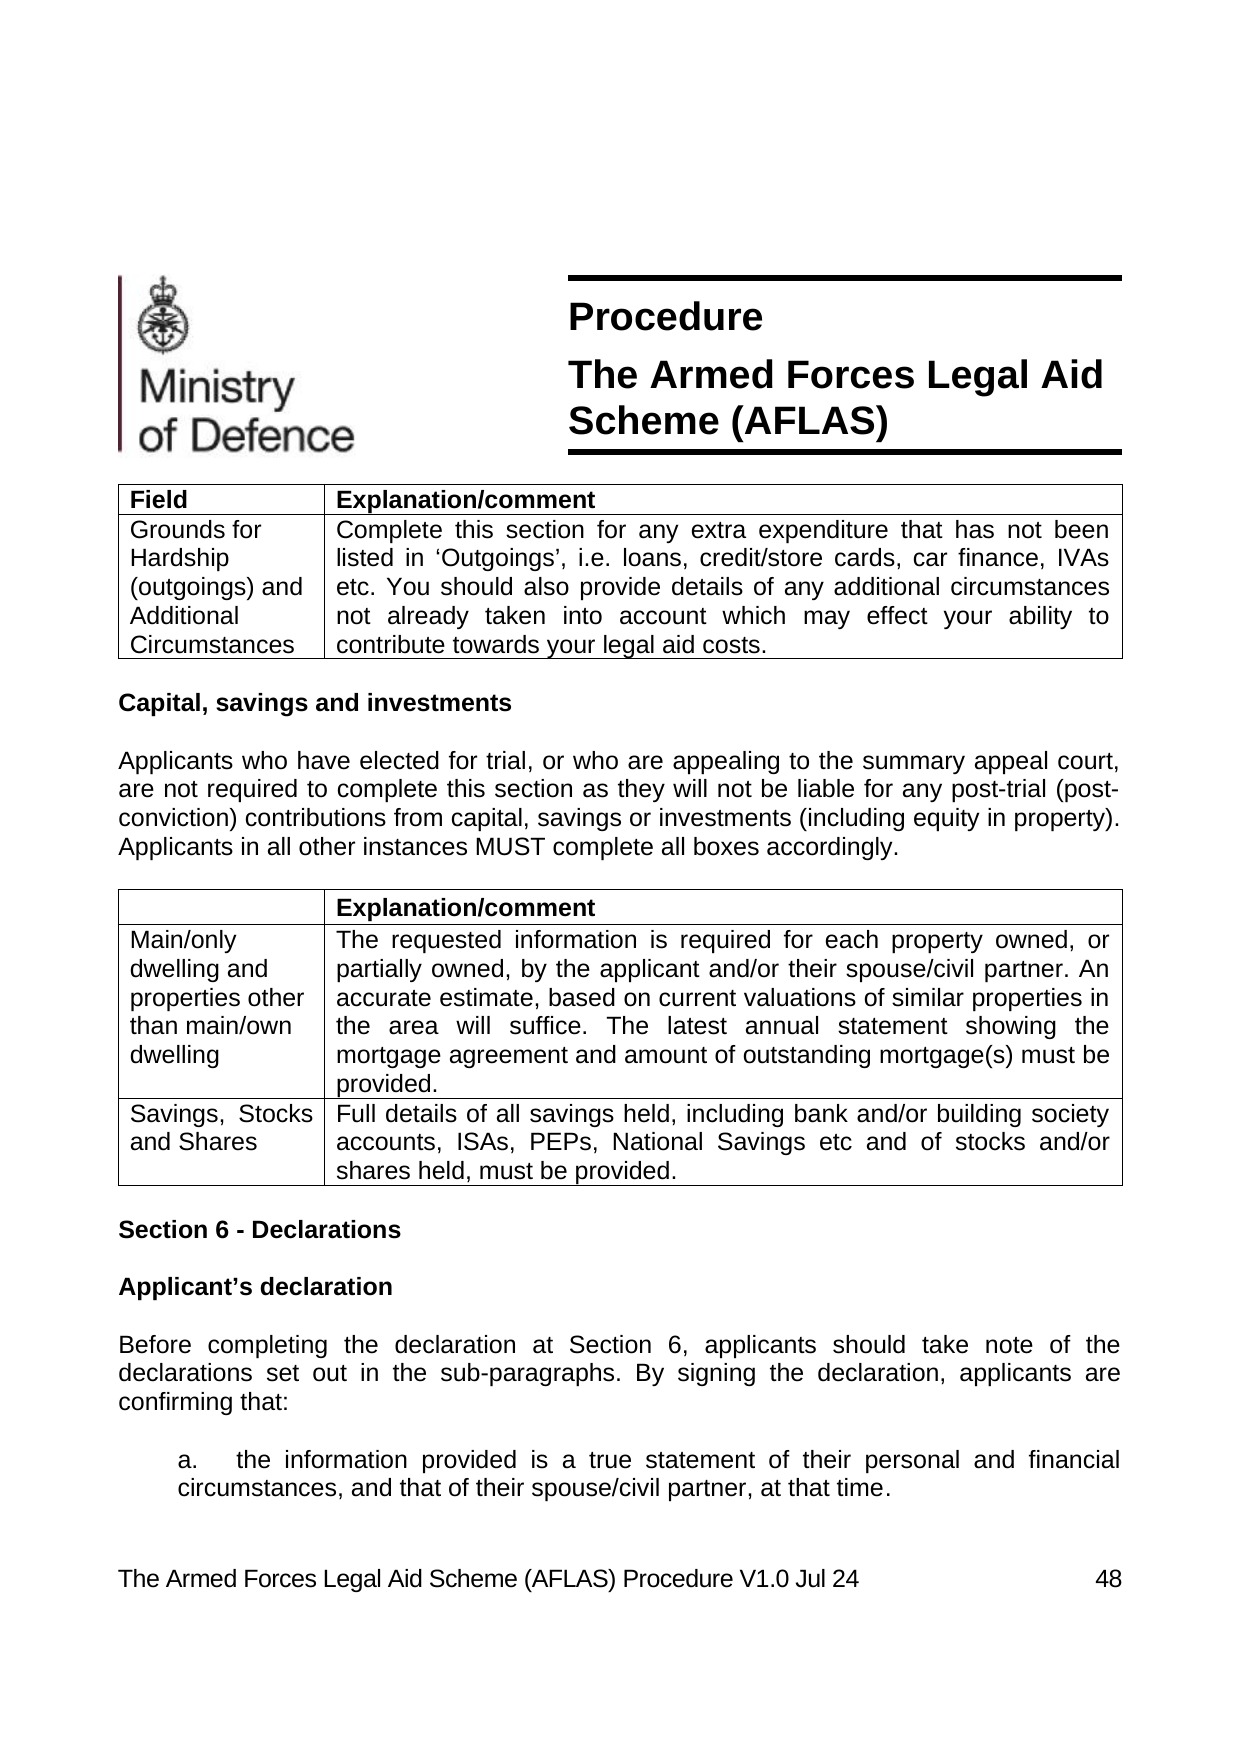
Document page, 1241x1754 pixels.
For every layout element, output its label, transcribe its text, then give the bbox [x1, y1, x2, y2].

table_cell The requested information is required for each property owned, or partially owned, by the applicant and/or their spouse/civil partner. An accurate estimate, based on current valuations of similar properties in the area will suffice. The latest annual statement showing the mortgage agreement and amount of outstanding mortgage(s) must be provided. [325, 925, 1122, 1097]
table_header Field [119, 485, 324, 513]
table_cell Savings, Stocks and Shares [119, 1099, 324, 1185]
table_header [119, 890, 324, 924]
text Before completing the declaration at Section 6, applicants should take note of the declarations set out in the sub-paragraphs. By signing the declaration, applicants are confirming that: [118, 1329, 1122, 1416]
text Applicants who have elected for trial, or who are appealing to the summary appeal court, are not required to complete this section as they will not be liable for any post-trial (post-conviction) contributions from capital, savings or investments (including equity in property). Applicants in all other instances MUST complete all boxes accordingly. [118, 746, 1122, 861]
list the information provided is a true statement of their personal and financial circumstances, and that of their spouse/civil partner, at that time. [177, 1444, 1122, 1502]
text Capital, savings and investments [118, 688, 1122, 717]
table_cell Complete this section for any extra expenditure that has not been listed in ‘Outgoings’, i.e. loans, credit/store cards, car finance, IVAs etc. You should also provide details of any additional circumstances not already taken into account which may effect your ability to contribute towards your legal aid costs. [325, 515, 1122, 658]
table_header Explanation/comment [325, 890, 1122, 924]
table_header Explanation/comment [325, 485, 1122, 513]
table_cell Grounds for Hardship (outgoings) and Additional Circumstances [119, 515, 324, 658]
text Applicant’s declaration [118, 1272, 1122, 1301]
text Section 6 - Declarations [118, 1214, 1122, 1243]
table_cell Full details of all savings held, including bank and/or building society accounts, ISAs, PEPs, National Savings etc and of stocks and/or shares held, must be provided. [325, 1099, 1122, 1185]
table_cell Main/only dwelling and properties other than main/own dwelling [119, 925, 324, 1097]
